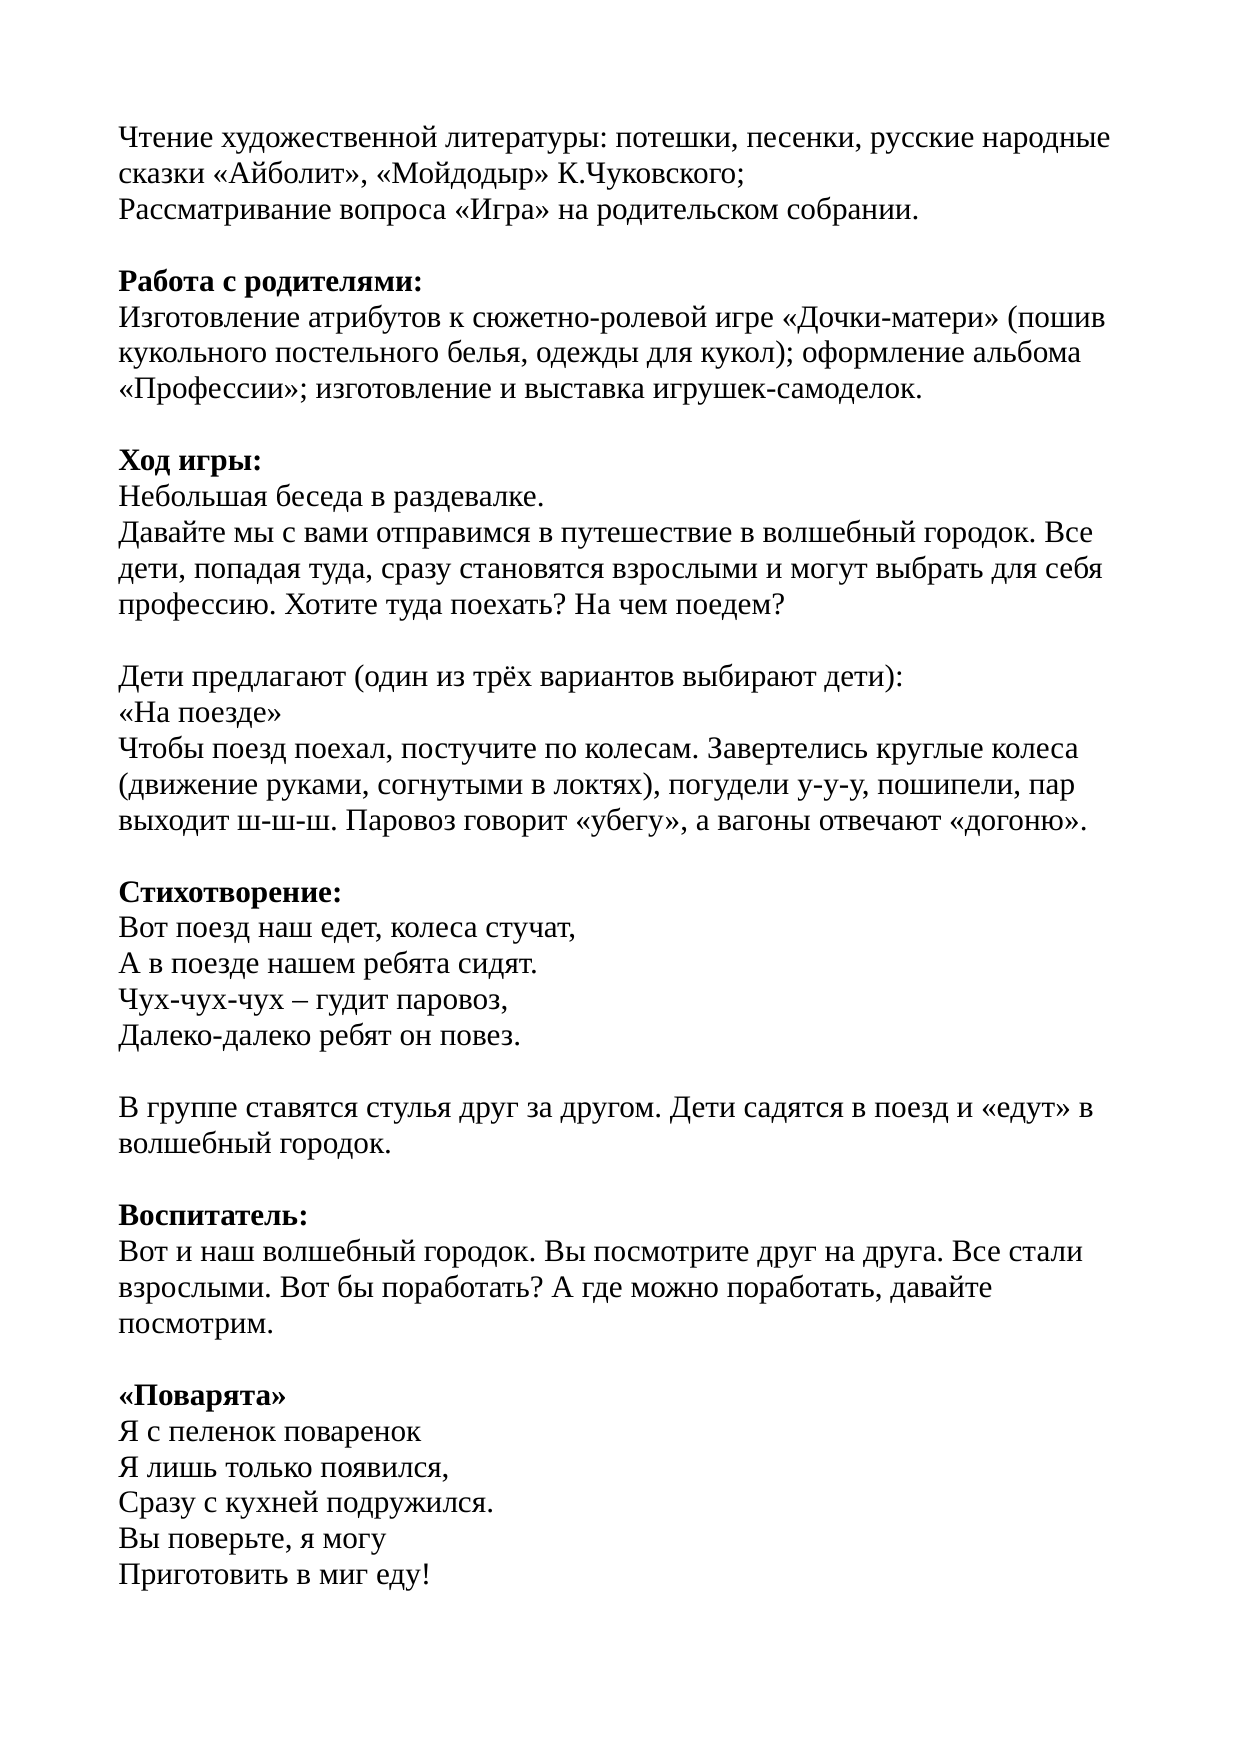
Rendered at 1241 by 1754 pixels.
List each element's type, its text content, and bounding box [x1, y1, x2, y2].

text А в поезде нашем ребята сидят. [118, 945, 1122, 981]
text Давайте мы с вами отправимся в путешествие в волшебный городок. Все дети, попадая туда, сразу становятся взрослыми и могут выбрать для себя профессию. Хотите туда поехать? На чем поедем? [118, 513, 1122, 621]
text Чух-чух-чух – гудит паровоз, [118, 981, 1122, 1017]
text Приготовить в миг еду! [118, 1556, 1122, 1592]
text Воспитатель: [118, 1196, 1122, 1232]
text Ход игры: [118, 442, 1122, 477]
text Я с пеленок поваренок [118, 1412, 1122, 1448]
text «Поварята» [118, 1376, 1122, 1412]
text Изготовление атрибутов к сюжетно-ролевой игре «Дочки-матери» (пошив кукольного постельного белья, одежды для кукол); оформление альбома «Профессии»; изготовление и выставка игрушек-самоделок. [118, 298, 1122, 406]
text Чтобы поезд поехал, постучите по колесам. Завертелись круглые колеса (движение руками, согнутыми в локтях), погудели у-у-у, пошипели, пар выходит ш-ш-ш. Паровоз говорит «убегу», а вагоны отвечают «догоню». [118, 729, 1122, 837]
text Вот поезд наш едет, колеса стучат, [118, 909, 1122, 945]
text Сразу с кухней подружился. [118, 1484, 1122, 1520]
text Далеко-далеко ребят он повез. [118, 1017, 1122, 1052]
text Вы поверьте, я могу [118, 1520, 1122, 1556]
text Небольшая беседа в раздевалке. [118, 477, 1122, 513]
text Рассматривание вопроса «Игра» на родительском собрании. [118, 190, 1122, 226]
text Дети предлагают (один из трёх вариантов выбирают дети): [118, 657, 1122, 693]
text Вот и наш волшебный городок. Вы посмотрите друг на друга. Все стали взрослыми. Вот бы поработать? А где можно поработать, давайте посмотрим. [118, 1232, 1122, 1340]
text Стихотворение: [118, 873, 1122, 909]
text В группе ставятся стулья друг за другом. Дети садятся в поезд и «едут» в волшебный городок. [118, 1088, 1122, 1160]
text «На поезде» [118, 693, 1122, 729]
text Работа с родителями: [118, 262, 1122, 298]
text Я лишь только появился, [118, 1448, 1122, 1484]
text Чтение художественной литературы: потешки, песенки, русские народные сказки «Айболит», «Мойдодыр» К.Чуковского; [118, 118, 1122, 190]
